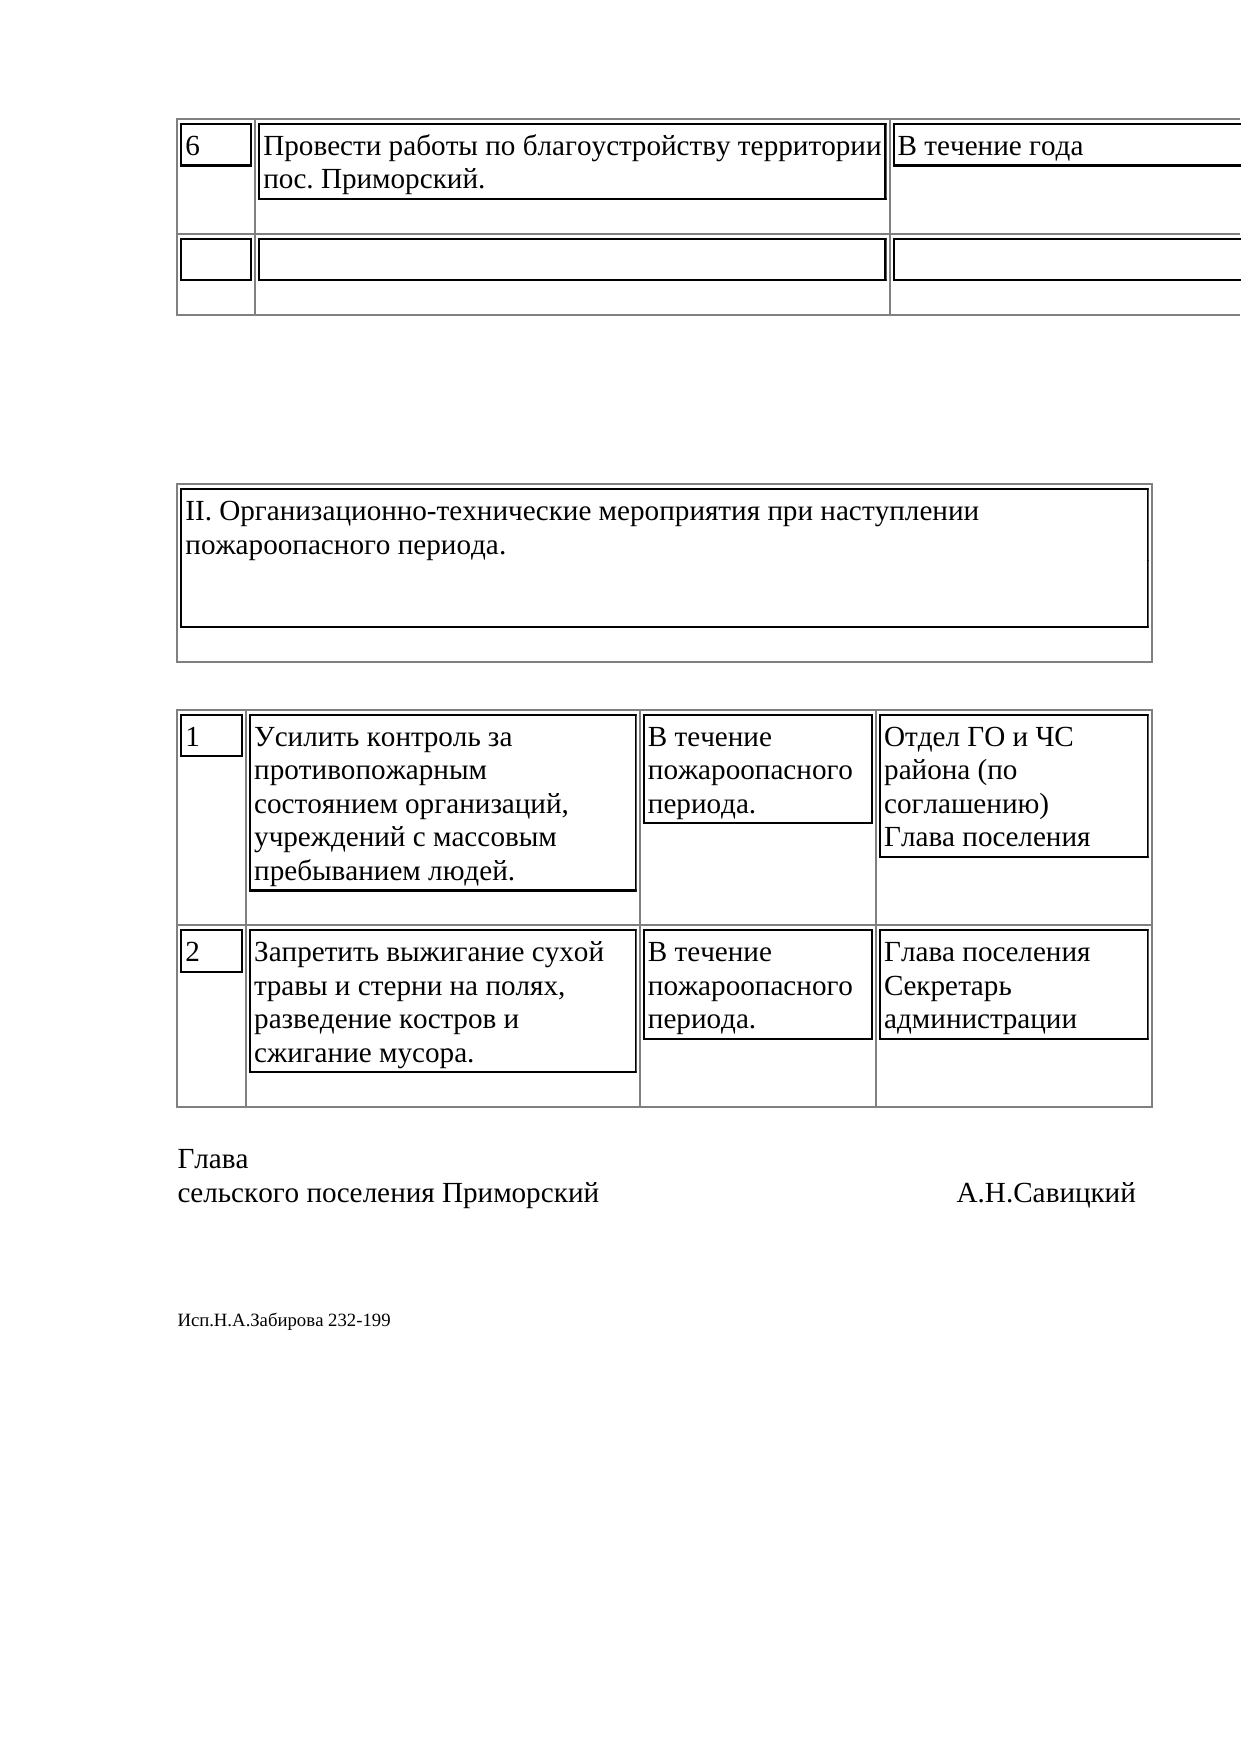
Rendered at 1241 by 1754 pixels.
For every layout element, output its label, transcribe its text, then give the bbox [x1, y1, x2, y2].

table_cell Провести работы по благоустройству территории пос. Приморский. [256, 120, 889, 233]
table_cell [178, 235, 254, 313]
table_cell [256, 235, 889, 313]
table_cell В течение года [891, 120, 1240, 233]
table_cell В течение пожароопасного периода. [641, 926, 875, 1106]
table_cell 2 [178, 926, 245, 1106]
table_header Отдел ГО и ЧС района (по соглашению) Глава поселения [877, 711, 1151, 924]
table_cell Запретить выжигание сухой травы и стерни на полях, разведение костров и сжигание мусора. [247, 926, 639, 1106]
table_cell Глава поселения Секретарь администрации [877, 926, 1151, 1106]
table_cell [895, 240, 1240, 279]
table_header II. Организационно-технические мероприятия при наступлении пожароопасного периода. [178, 485, 1151, 661]
text сельского поселения Приморский А.Н.Савицкий [177, 1175, 1152, 1208]
table_header Усилить контроль за противопожарным состоянием организаций, учреждений с массовым пребыванием людей. [247, 711, 639, 924]
table_header В течение пожароопасного периода. [641, 711, 875, 924]
text Исп.Н.А.Забирова 232-199 [177, 1309, 1152, 1331]
table_header 1 [178, 711, 245, 924]
table_cell [891, 235, 1240, 313]
text Глава [177, 1141, 1152, 1175]
table_cell 6 [178, 120, 254, 233]
